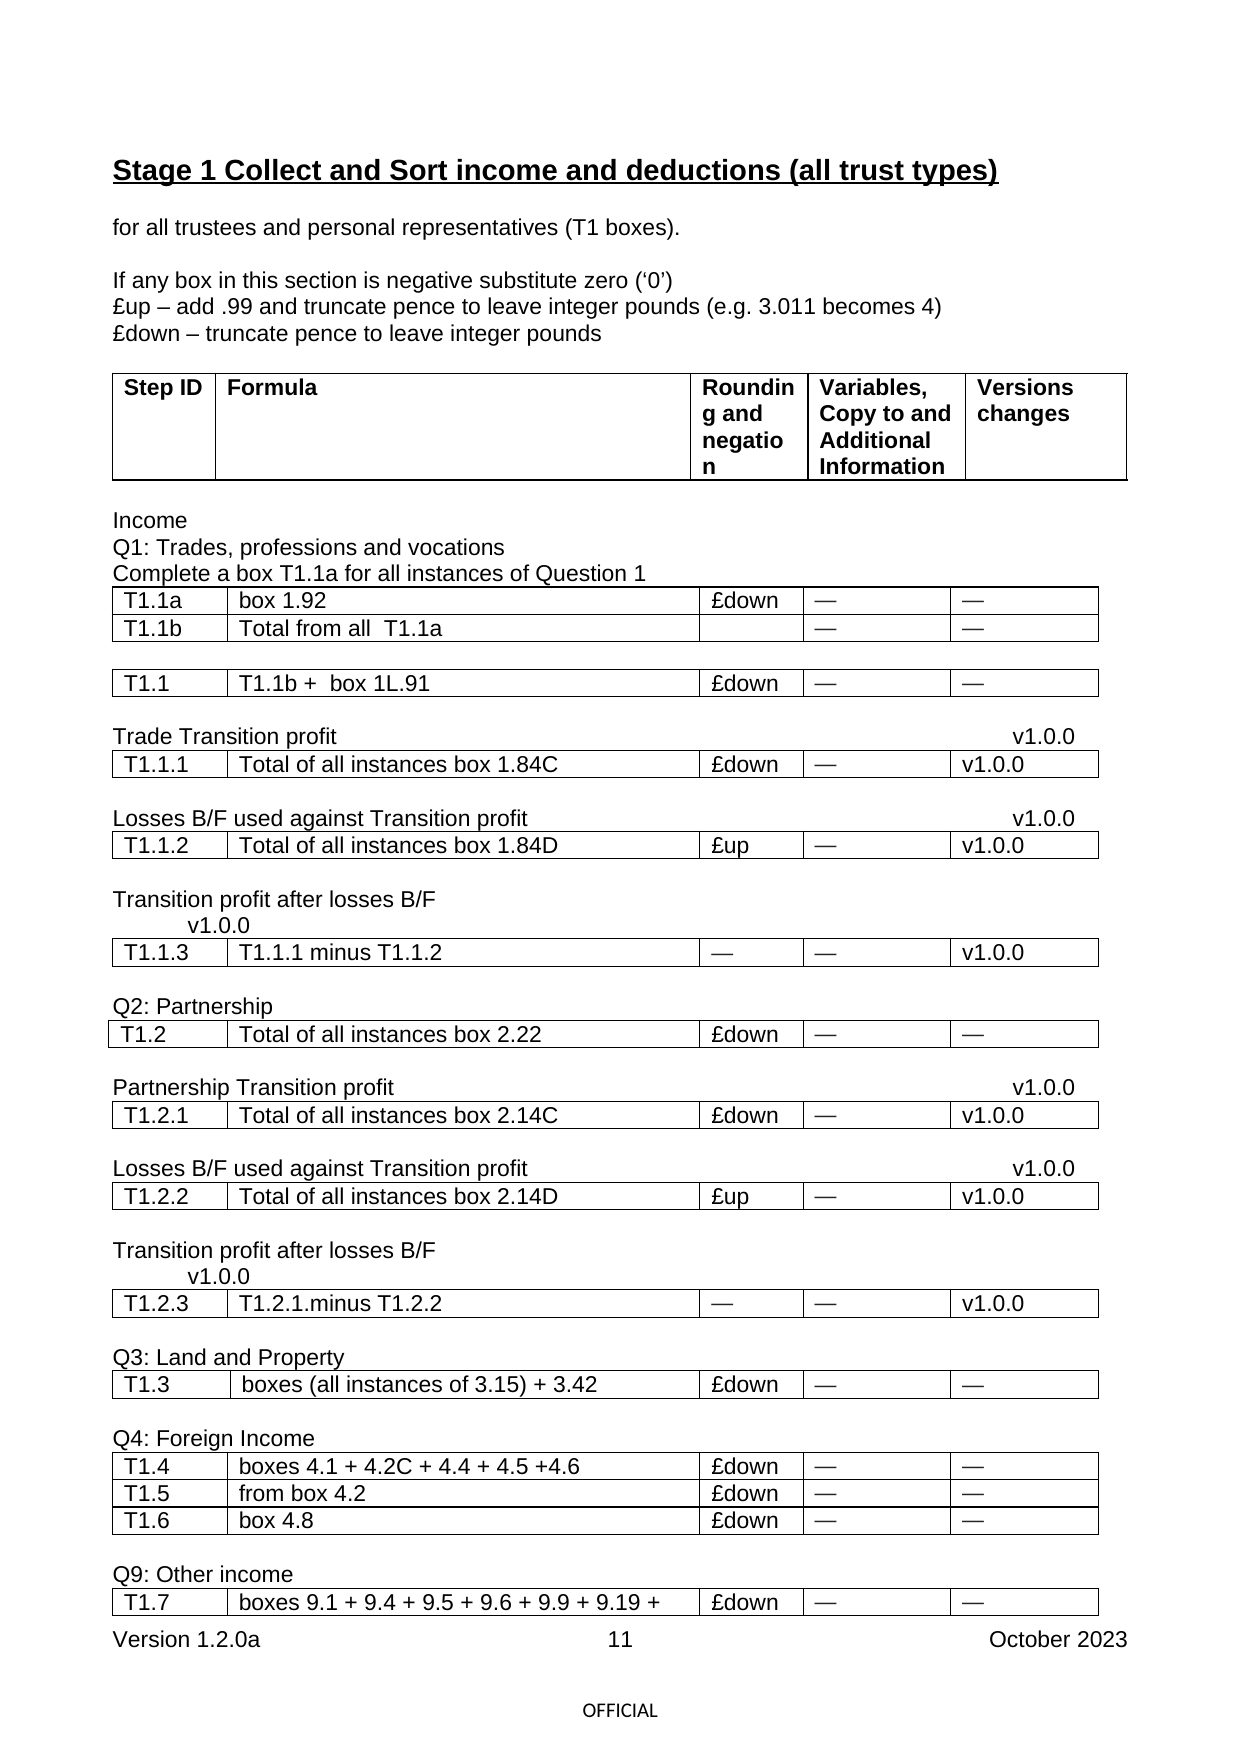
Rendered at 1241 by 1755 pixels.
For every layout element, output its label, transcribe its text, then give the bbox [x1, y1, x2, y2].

table_header boxes 9.1 + 9.4 + 9.5 + 9.6 + 9.9 + 9.19 + [228, 1589, 699, 1615]
table_header T1.3 [113, 1371, 230, 1398]
table_header v1.0.0 [951, 1102, 1098, 1128]
table_header — [804, 832, 950, 858]
table_header £down [700, 751, 803, 777]
table_header T1.1b + box 1L.91 [228, 670, 699, 696]
table_header £down [700, 588, 803, 614]
table_header T1.1a [113, 588, 227, 614]
table_header Total of all instances box 2.22 [228, 1021, 699, 1047]
table_header £up [700, 1183, 803, 1209]
table_cell £down [700, 1508, 803, 1534]
table_header — [804, 1021, 950, 1047]
table_header — [951, 1021, 1098, 1047]
table_header — [804, 588, 950, 614]
table_header T1.1.1 [113, 751, 227, 777]
text Complete a box T1.1a for all instances of Question 1 [112, 560, 1128, 586]
table_header Total of all instances box 1.84D [228, 832, 699, 858]
table_header T1.2.1 [113, 1102, 227, 1128]
table_cell — [951, 615, 1098, 641]
table_header v1.0.0 [951, 939, 1098, 966]
table_cell — [951, 1480, 1098, 1506]
text £down – truncate pence to leave integer pounds [112, 320, 1128, 346]
table_header v1.0.0 [951, 1183, 1098, 1209]
table_header £down [700, 1021, 803, 1047]
table_header — [804, 1589, 950, 1615]
text Transition profit after losses B/F v1.0.0 [112, 1237, 1128, 1289]
table_header £up [700, 832, 803, 858]
table_header — [804, 1371, 950, 1398]
table_header Total of all instances box 1.84C [228, 751, 699, 777]
table_header — [804, 1102, 950, 1128]
table_header Total of all instances box 2.14C [228, 1102, 699, 1128]
table_header T1.2 [109, 1021, 227, 1047]
text £up – add .99 and truncate pence to leave integer pounds (e.g. 3.011 becomes 4) [112, 293, 1128, 320]
table_header Total of all instances box 2.14D [228, 1183, 699, 1209]
table_header — [951, 1371, 1098, 1398]
table_header Rounding and negation [691, 374, 807, 479]
table_header v1.0.0 [951, 1290, 1098, 1317]
table_header — [804, 1290, 950, 1317]
text Q4: Foreign Income [112, 1425, 1128, 1452]
table_cell £down [700, 1480, 803, 1506]
table_header Step ID [113, 374, 215, 479]
table_header — [951, 670, 1098, 696]
table_header v1.0.0 [951, 832, 1098, 858]
table_cell T1.1b [113, 615, 227, 641]
table_header — [951, 1453, 1098, 1479]
text Transition profit after losses B/F v1.0.0 [112, 886, 1128, 938]
table_header Formula [216, 374, 690, 479]
text for all trustees and personal representatives (T1 boxes). [112, 214, 1128, 241]
table_header T1.2.2 [113, 1183, 227, 1209]
text Q2: Partnership [112, 993, 1128, 1019]
table_header Variables, Copy to and Additional Information [809, 374, 965, 479]
table_header — [804, 670, 950, 696]
text Partnership Transition profit v1.0.0 [112, 1074, 1128, 1101]
table_header T1.1.2 [113, 832, 227, 858]
table_header £down [700, 670, 803, 696]
table_header — [804, 1183, 950, 1209]
table_header — [951, 588, 1098, 614]
table_header — [804, 939, 950, 966]
subtitle Stage 1 Collect and Sort income and deductions (all trust types) [112, 153, 1128, 186]
text Losses B/F used against Transition profit v1.0.0 [112, 804, 1128, 831]
table_header £down [700, 1589, 803, 1615]
text Q3: Land and Property [112, 1344, 1128, 1370]
table_header — [804, 1453, 950, 1479]
table_cell box 4.8 [228, 1508, 699, 1534]
table_header boxes 4.1 + 4.2C + 4.4 + 4.5 +4.6 [228, 1453, 699, 1479]
table_cell [700, 615, 803, 641]
table_header T1.2.1.minus T1.2.2 [228, 1290, 699, 1317]
text If any box in this section is negative substitute zero (‘0’) [112, 267, 1128, 293]
table_header T1.1 [113, 670, 227, 696]
table_cell from box 4.2 [228, 1480, 699, 1506]
table_header — [951, 1589, 1098, 1615]
table_header T1.1.3 [113, 939, 227, 966]
table_cell Total from all T1.1a [228, 615, 699, 641]
table_cell — [804, 615, 950, 641]
table_header — [700, 1290, 803, 1317]
text Losses B/F used against Transition profit v1.0.0 [112, 1155, 1128, 1182]
table_header T1.2.3 [113, 1290, 227, 1317]
table_cell T1.5 [113, 1480, 227, 1506]
table_header T1.7 [113, 1589, 227, 1615]
table_header Versions changes [966, 374, 1126, 479]
table_cell T1.6 [113, 1508, 227, 1534]
table_header v1.0.0 [951, 751, 1098, 777]
table_header T1.1.1 minus T1.1.2 [228, 939, 699, 966]
table_header — [804, 751, 950, 777]
table_header £down [700, 1453, 803, 1479]
table_header — [700, 939, 803, 966]
table_cell — [804, 1480, 950, 1506]
text Q1: Trades, professions and vocations [112, 534, 1128, 560]
table_header boxes (all instances of 3.15) + 3.42 [231, 1371, 699, 1398]
table_header box 1.92 [228, 588, 699, 614]
table_cell — [951, 1508, 1098, 1534]
table_cell — [804, 1508, 950, 1534]
table_header £down [700, 1102, 803, 1128]
text Q9: Other income [112, 1561, 1128, 1587]
table_header £down [700, 1371, 803, 1398]
text Income [112, 507, 1128, 534]
table_header T1.4 [113, 1453, 227, 1479]
text Trade Transition profit v1.0.0 [112, 723, 1128, 750]
